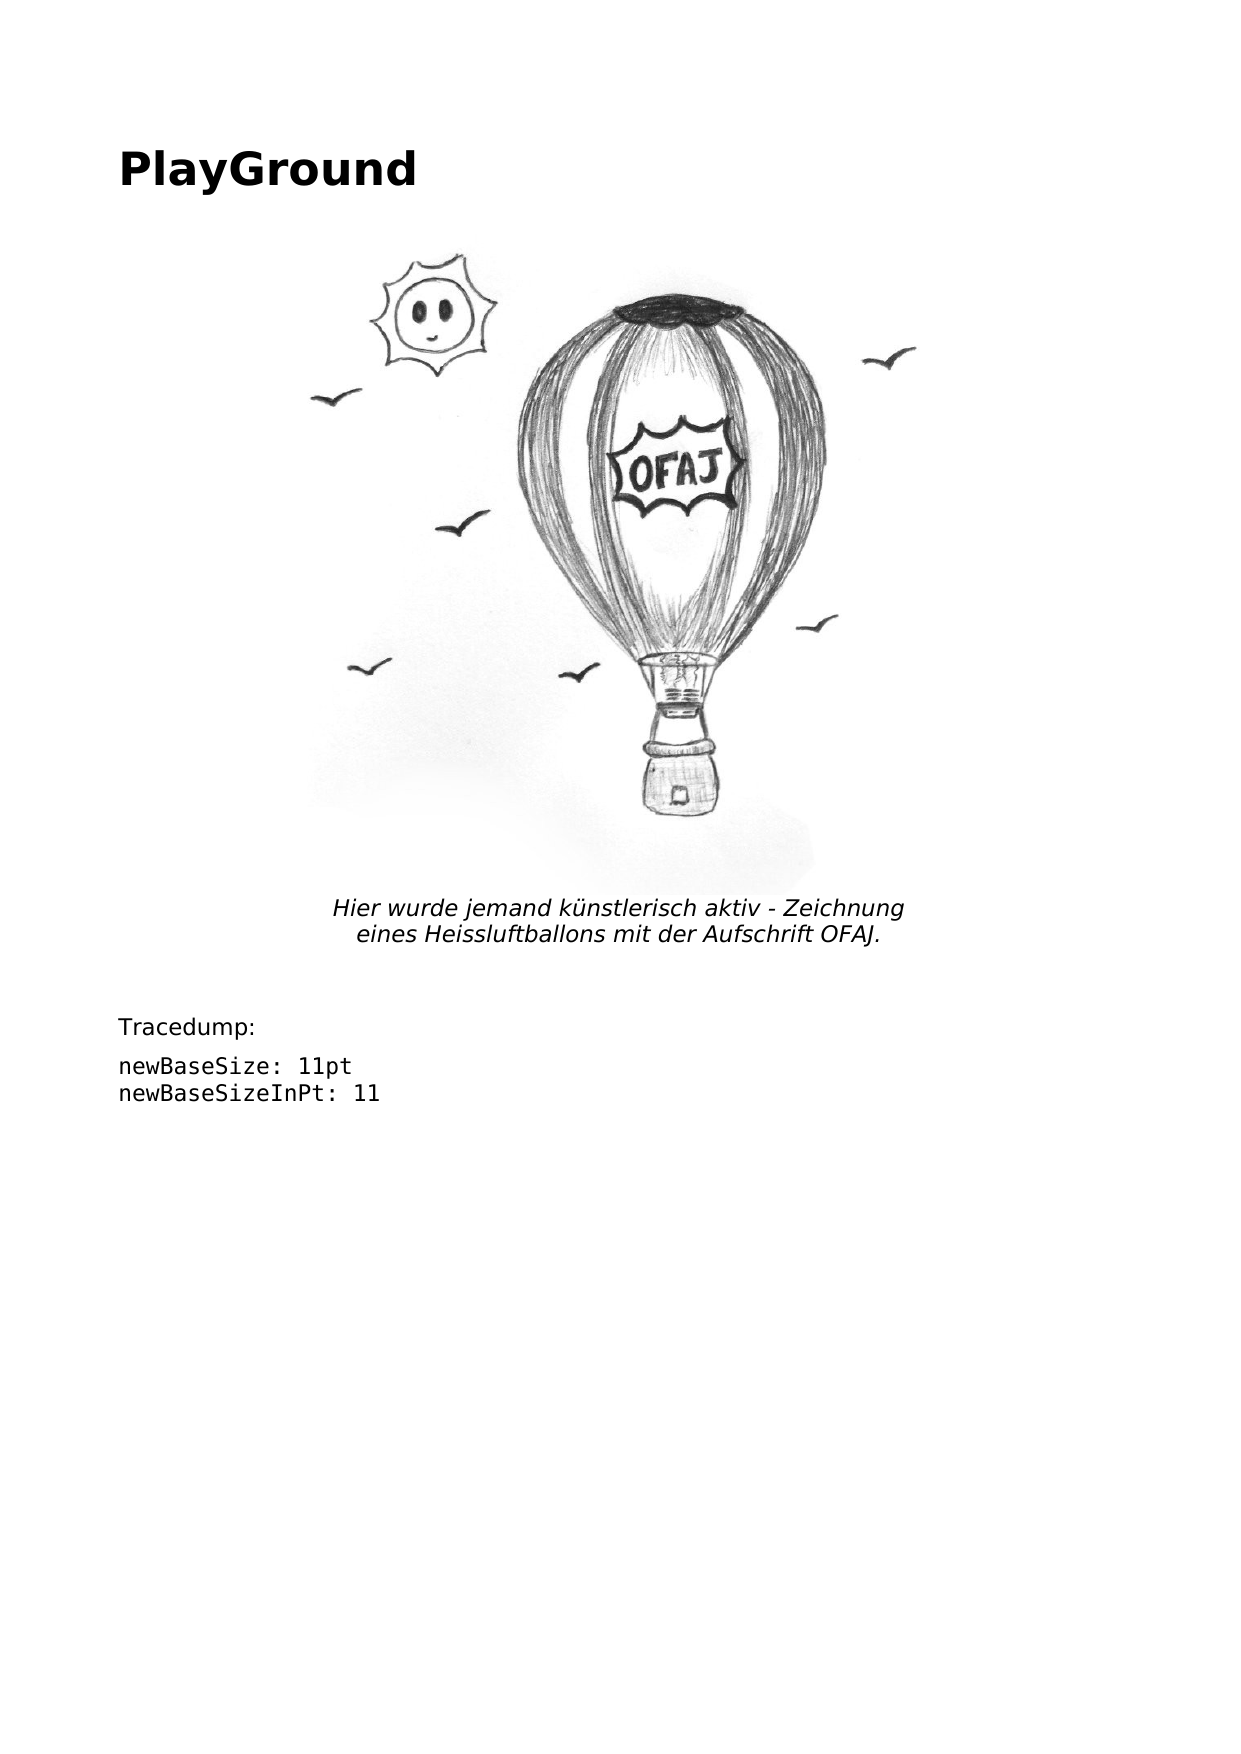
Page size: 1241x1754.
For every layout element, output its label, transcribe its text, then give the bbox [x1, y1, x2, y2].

text Hier wurde jemand künstlerisch aktiv - Zeichnung eines Heissluftballons mit der Aufschrift OFAJ. [308, 895, 933, 948]
text Tracedump: [118, 987, 1122, 1041]
subtitle PlayGround [118, 143, 1122, 196]
text newBaseSize: 11pt newBaseSizeInPt: 11 [118, 1053, 1122, 1107]
picture [307, 208, 933, 895]
